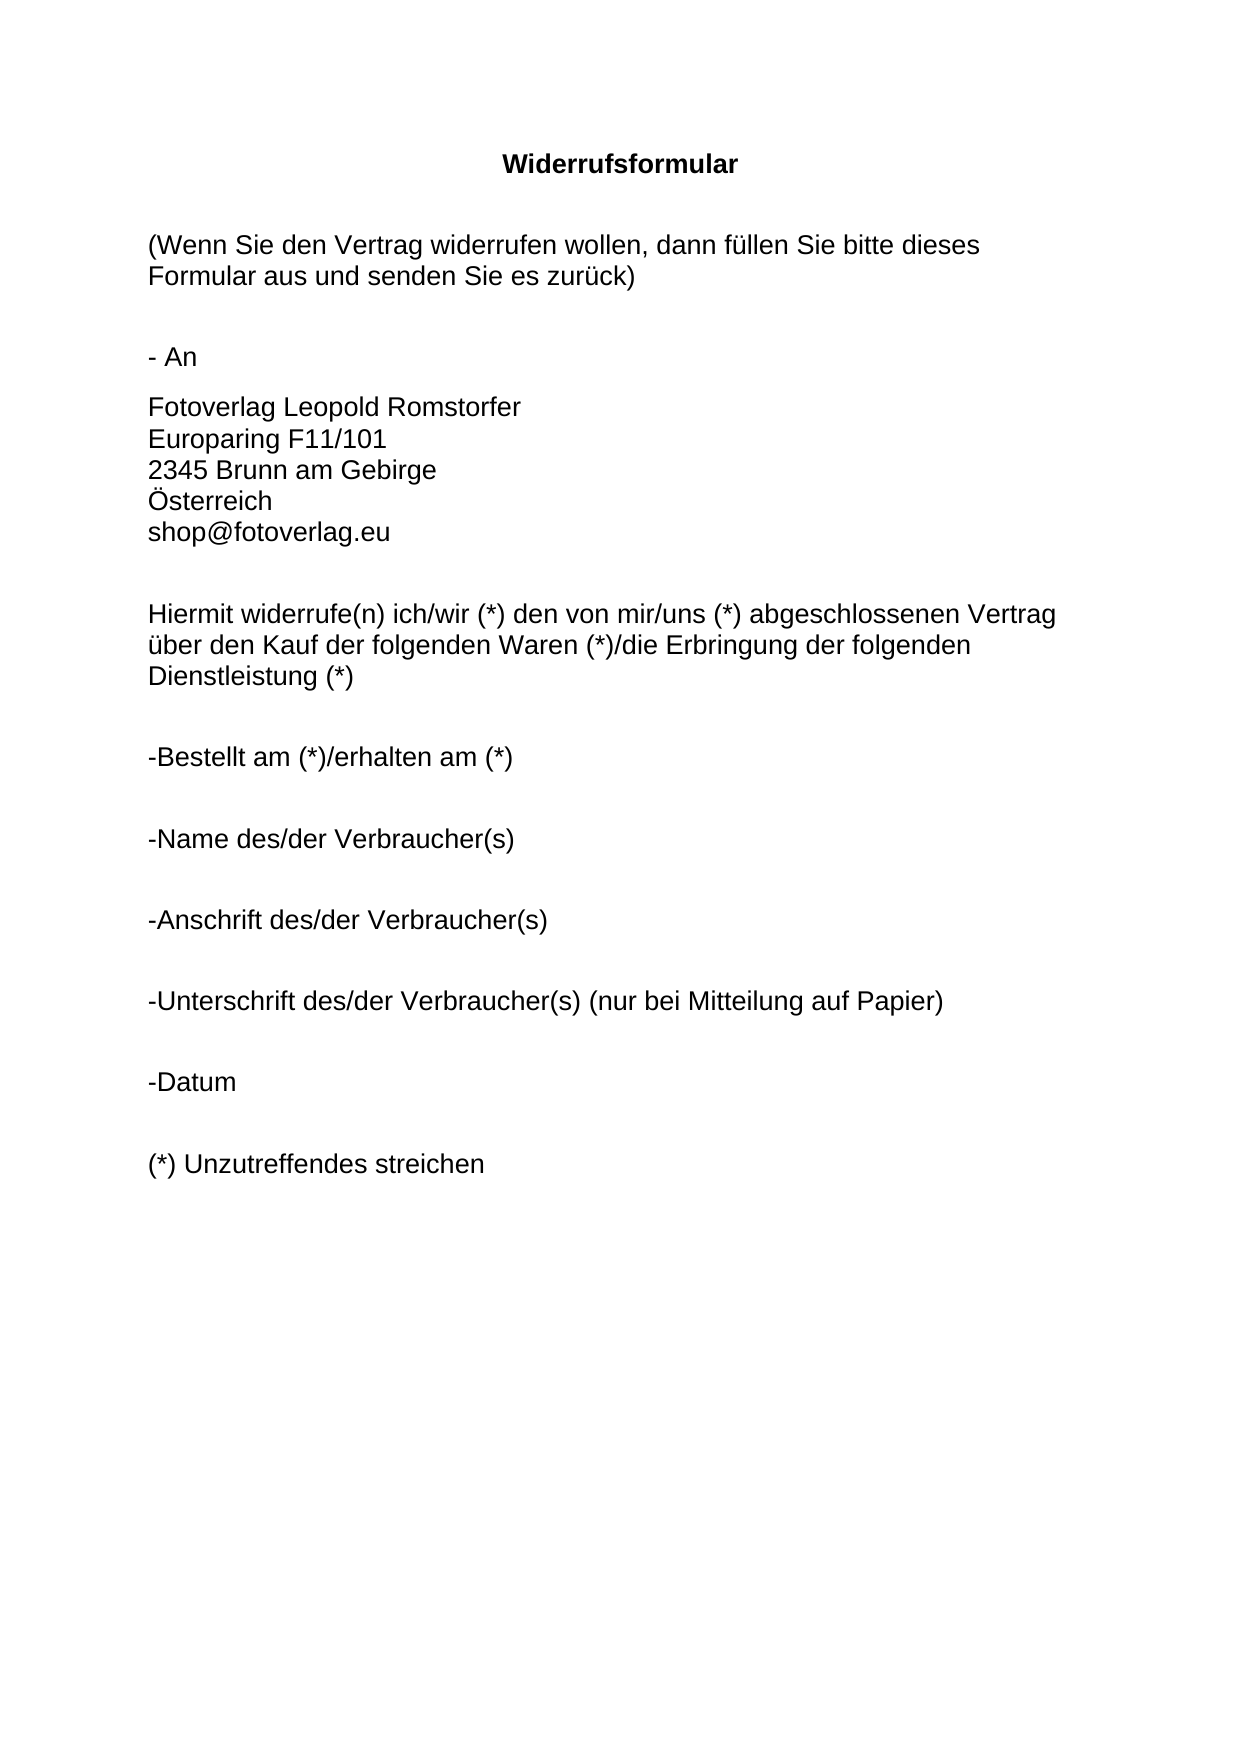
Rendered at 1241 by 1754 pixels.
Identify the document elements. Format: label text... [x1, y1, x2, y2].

text -Bestellt am (*)/erhalten am (*) [148, 741, 1093, 773]
text Widerrufsformular [148, 148, 1093, 179]
text -Anschrift des/der Verbraucher(s) [148, 904, 1093, 935]
text -Name des/der Verbraucher(s) [148, 823, 1093, 854]
text -Unterschrift des/der Verbraucher(s) (nur bei Mitteilung auf Papier) [148, 985, 1093, 1016]
text (*) Unzutreffendes streichen [148, 1148, 1093, 1179]
text (Wenn Sie den Vertrag widerrufen wollen, dann füllen Sie bitte dieses Formular aus und senden Sie es zurück) [148, 229, 1093, 291]
text -Datum [148, 1066, 1093, 1098]
text Fotoverlag Leopold Romstorfer Europaring F11/101 2345 Brunn am Gebirge Österreich shop@fotoverlag.eu [148, 391, 1093, 548]
text Hiermit widerrufe(n) ich/wir (*) den von mir/uns (*) abgeschlossenen Vertrag über den Kauf der folgenden Waren (*)/die Erbringung der folgenden Dienstleistung (*) [148, 598, 1093, 691]
text - An [148, 341, 1093, 373]
